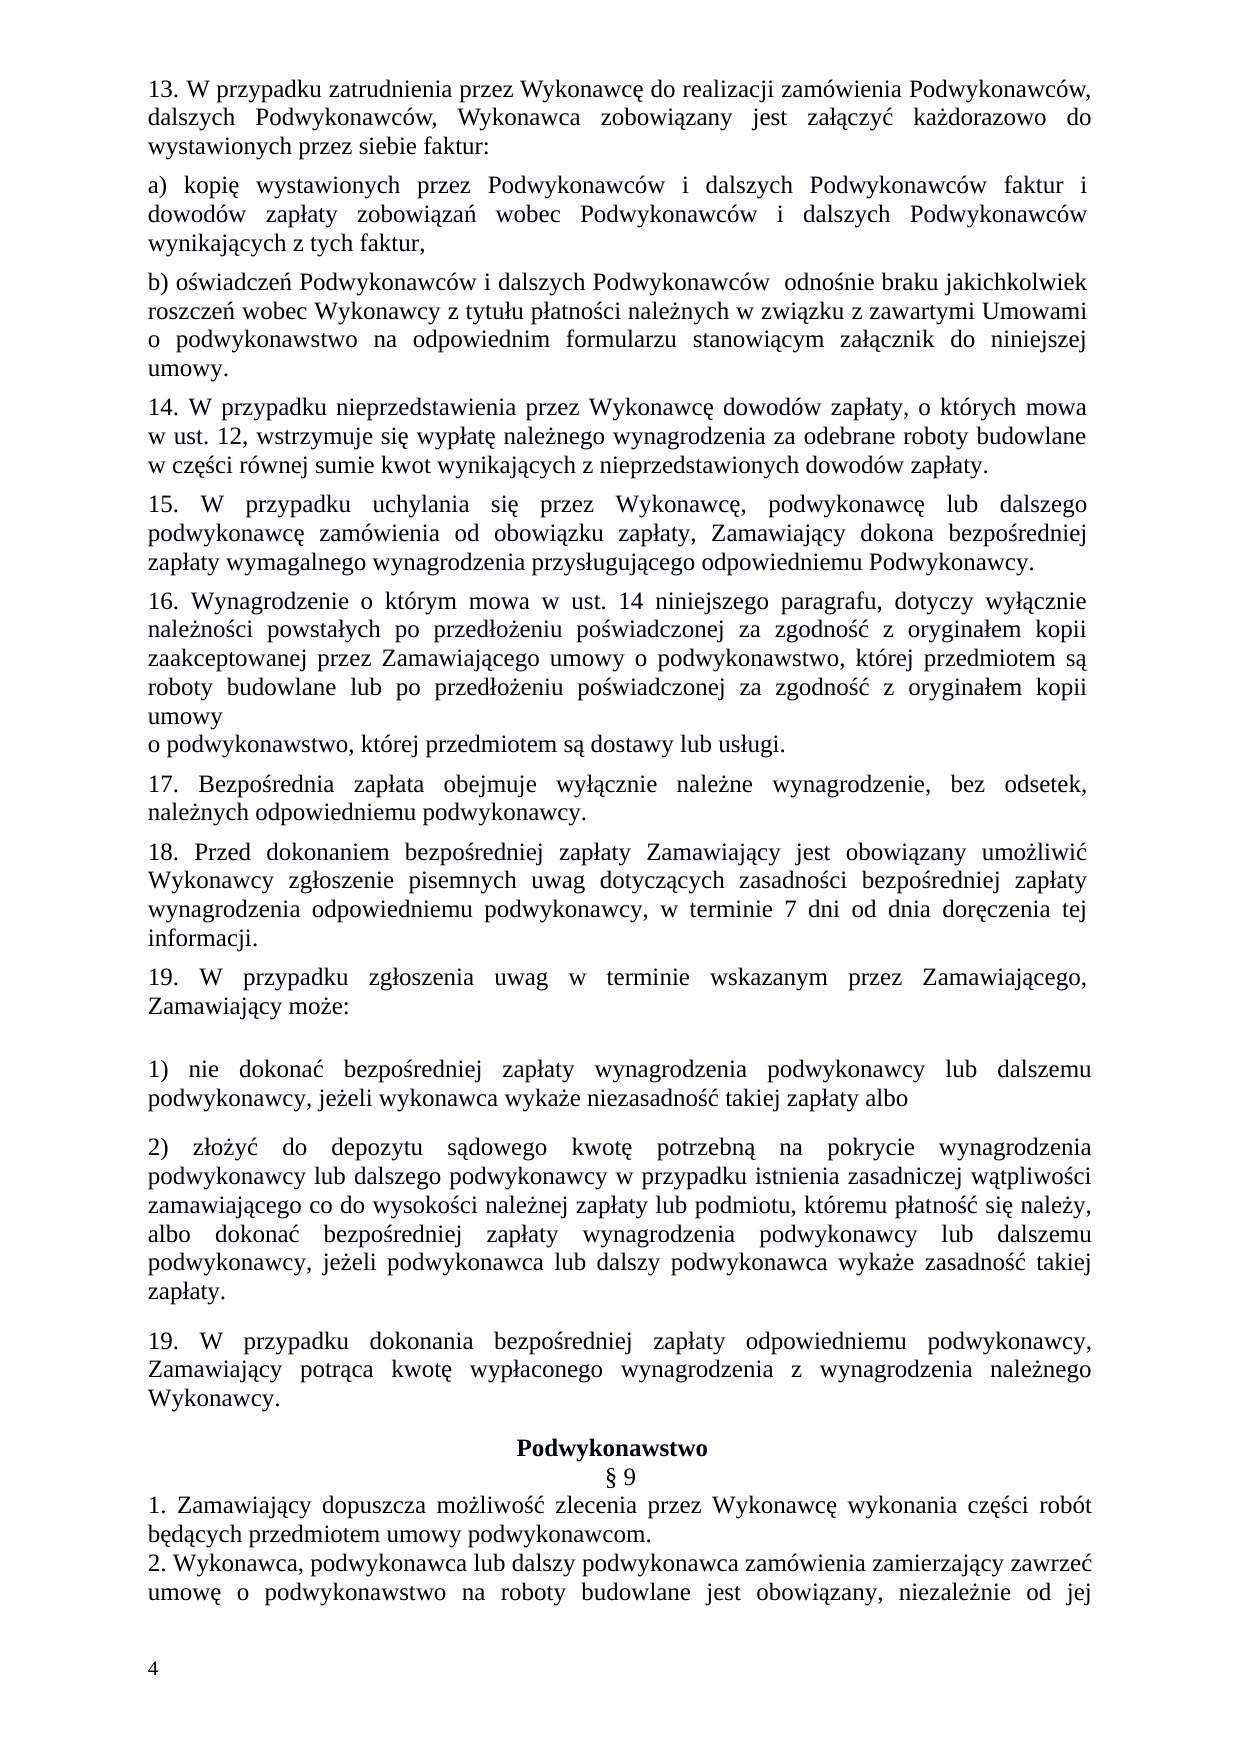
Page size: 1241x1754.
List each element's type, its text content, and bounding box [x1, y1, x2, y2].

text 1. Zamawiający dopuszcza możliwość zlecenia przez Wykonawcę wykonania części robót będących przedmiotem umowy podwykonawcom. [148, 1490, 1092, 1548]
text 13. W przypadku zatrudnienia przez Wykonawcę do realizacji zamówienia Podwykonawców, dalszych Podwykonawców, Wykonawca zobowiązany jest załączyć każdorazowo do wystawionych przez siebie faktur: [148, 74, 1092, 160]
text 18. Przed dokonaniem bezpośredniej zapłaty Zamawiający jest obowiązany umożliwić Wykonawcy zgłoszenie pisemnych uwag dotyczących zasadności bezpośredniej zapłaty wynagrodzenia odpowiedniemu podwykonawcy, w terminie 7 dni od dnia doręczenia tej informacji. [148, 837, 1088, 952]
text 2) złożyć do depozytu sądowego kwotę potrzebną na pokrycie wynagrodzenia podwykonawcy lub dalszego podwykonawcy w przypadku istnienia zasadniczej wątpliwości zamawiającego co do wysokości należnej zapłaty lub podmiotu, któremu płatność się należy, albo dokonać bezpośredniej zapłaty wynagrodzenia podwykonawcy lub dalszemu podwykonawcy, jeżeli podwykonawca lub dalszy podwykonawca wykaże zasadność takiej zapłaty. [148, 1132, 1092, 1305]
text 17. Bezpośrednia zapłata obejmuje wyłącznie należne wynagrodzenie, bez odsetek, należnych odpowiedniemu podwykonawcy. [148, 769, 1088, 826]
text 19. W przypadku dokonania bezpośredniej zapłaty odpowiedniemu podwykonawcy, Zamawiający potrąca kwotę wypłaconego wynagrodzenia z wynagrodzenia należnego Wykonawcy. [148, 1326, 1092, 1412]
text § 9 [148, 1462, 1092, 1490]
text Podwykonawstwo [516, 1433, 1092, 1462]
text 19. W przypadku zgłoszenia uwag w terminie wskazanym przez Zamawiającego, Zamawiający może: [148, 962, 1088, 1019]
text 15. W przypadku uchylania się przez Wykonawcę, podwykonawcę lub dalszego podwykonawcę zamówienia od obowiązku zapłaty, Zamawiający dokona bezpośredniej zapłaty wymagalnego wynagrodzenia przysługującego odpowiedniemu Podwykonawcy. [148, 489, 1088, 575]
text b) oświadczeń Podwykonawców i dalszych Podwykonawców odnośnie braku jakichkolwiek roszczeń wobec Wykonawcy z tytułu płatności należnych w związku z zawartymi Umowami o podwykonawstwo na odpowiednim formularzu stanowiącym załącznik do niniejszej umowy. [148, 267, 1088, 382]
text 1) nie dokonać bezpośredniej zapłaty wynagrodzenia podwykonawcy lub dalszemu podwykonawcy, jeżeli wykonawca wykaże niezasadność takiej zapłaty albo [148, 1054, 1092, 1112]
text 2. Wykonawca, podwykonawca lub dalszy podwykonawca zamówienia zamierzający zawrzeć umowę o podwykonawstwo na roboty budowlane jest obowiązany, niezależnie od jej [148, 1548, 1092, 1605]
text a) kopię wystawionych przez Podwykonawców i dalszych Podwykonawców faktur i dowodów zapłaty zobowiązań wobec Podwykonawców i dalszych Podwykonawców wynikających z tych faktur, [148, 170, 1088, 257]
text 16. Wynagrodzenie o którym mowa w ust. 14 niniejszego paragrafu, dotyczy wyłącznie należności powstałych po przedłożeniu poświadczonej za zgodność z oryginałem kopii zaakceptowanej przez Zamawiającego umowy o podwykonawstwo, której przedmiotem są roboty budowlane lub po przedłożeniu poświadczonej za zgodność z oryginałem kopii umowy o podwykonawstwo, której przedmiotem są dostawy lub usługi. [148, 586, 1088, 758]
text 14. W przypadku nieprzedstawienia przez Wykonawcę dowodów zapłaty, o których mowa w ust. 12, wstrzymuje się wypłatę należnego wynagrodzenia za odebrane roboty budowlane w części równej sumie kwot wynikających z nieprzedstawionych dowodów zapłaty. [148, 392, 1088, 479]
